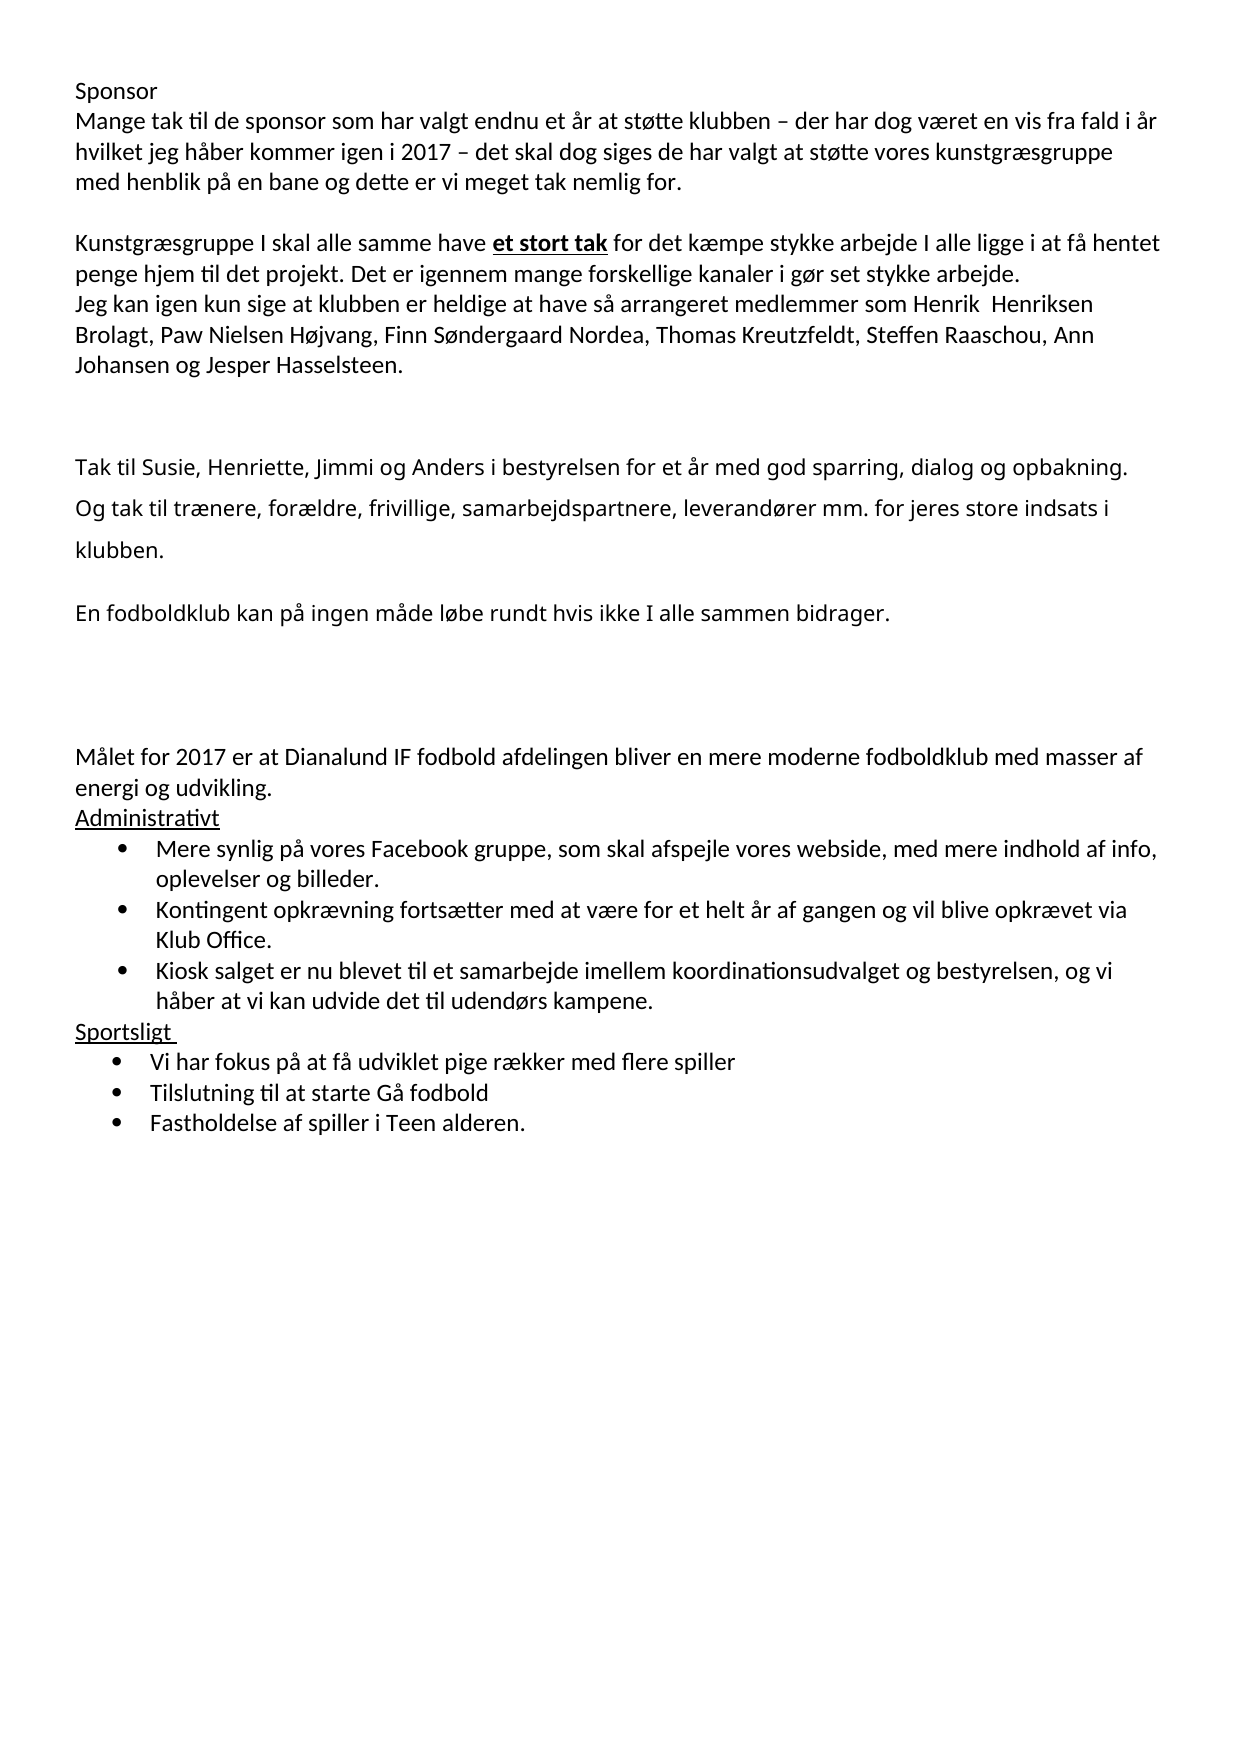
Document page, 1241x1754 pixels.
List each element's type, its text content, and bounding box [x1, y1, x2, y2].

text Administrativt [75, 802, 1165, 833]
list Fastholdelse af spiller i Teen alderen. [112, 1107, 1165, 1138]
text Målet for 2017 er at Dianalund IF fodbold afdelingen bliver en mere moderne fodboldklub med masser af energi og udvikling. [75, 741, 1165, 802]
text Tak til Susie, Henriette, Jimmi og Anders i bestyrelsen for et år med god sparring, dialog og opbakning. Og tak til trænere, forældre, frivillige, samarbejdspartnere, leverandører mm. for jeres store indsats i klubben. [75, 452, 1165, 565]
text Mange tak til de sponsor som har valgt endnu et år at støtte klubben – der har dog været en vis fra fald i år hvilket jeg håber kommer igen i 2017 – det skal dog siges de har valgt at støtte vores kunstgræsgruppe med henblik på en bane og dette er vi meget tak nemlig for. [75, 106, 1165, 197]
list Kiosk salget er nu blevet til et samarbejde imellem koordinationsudvalget og bestyrelsen, og vi håber at vi kan udvide det til udendørs kampene. [118, 955, 1165, 1016]
text Jeg kan igen kun sige at klubben er heldige at have så arrangeret medlemmer som Henrik Henriksen Brolagt, Paw Nielsen Højvang, Finn Søndergaard Nordea, Thomas Kreutzfeldt, Steffen Raaschou, Ann Johansen og Jesper Hasselsteen. [75, 289, 1165, 380]
text Sportsligt [75, 1016, 1165, 1046]
list Mere synlig på vores Facebook gruppe, som skal afspejle vores webside, med mere indhold af info, oplevelser og billeder. [118, 833, 1165, 894]
text Kunstgræsgruppe I skal alle samme have et stort tak for det kæmpe stykke arbejde I alle ligge i at få hentet penge hjem til det projekt. Det er igennem mange forskellige kanaler i gør set stykke arbejde. [75, 228, 1165, 289]
list Tilslutning til at starte Gå fodbold [112, 1077, 1165, 1107]
list Kontingent opkrævning fortsætter med at være for et helt år af gangen og vil blive opkrævet via Klub Office. [118, 894, 1165, 955]
text En fodboldklub kan på ingen måde løbe rundt hvis ikke I alle sammen bidrager. [75, 597, 1165, 627]
text Sponsor [75, 75, 1165, 106]
list Vi har fokus på at få udviklet pige rækker med flere spiller [112, 1046, 1165, 1077]
